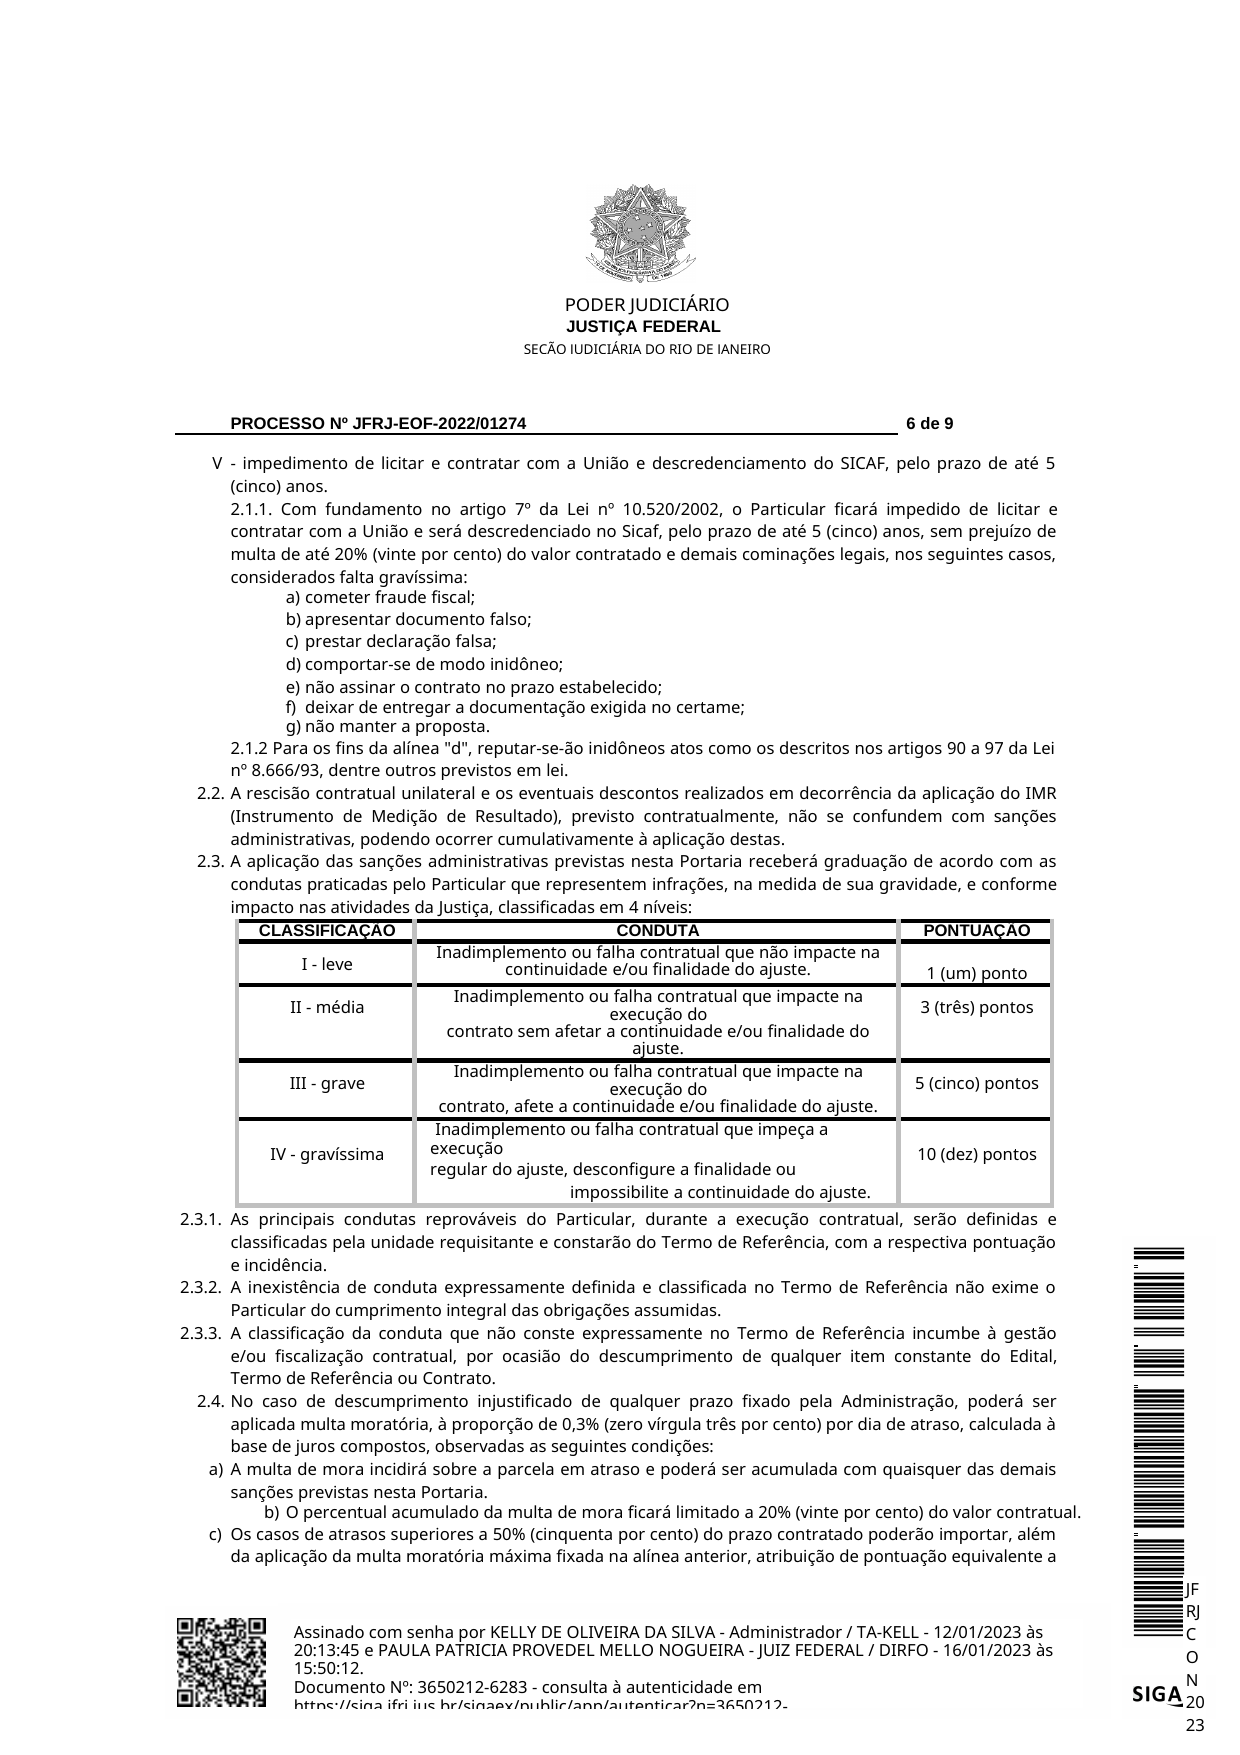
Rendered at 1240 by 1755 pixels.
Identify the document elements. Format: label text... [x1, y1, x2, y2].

table_cell I - leve [239, 944, 412, 982]
list JFRJCON202300006 [1186, 1577, 1206, 1739]
table_header CONDUTA [417, 923, 896, 939]
list A classificação da conduta que não conste expressamente no Termo de Referência incumbe à gestão e/ou fiscalização contratual, por ocasião do descumprimento de qualquer item constante do Edital, Termo de Referência ou Contrato. [180, 1322, 1057, 1390]
table_cell Inadimplemento ou falha contratual que impeça a execução regular do ajuste, desconfigure a finalidade ou impossibilite a continuidade do ajuste. [417, 1121, 896, 1203]
list Os casos de atrasos superiores a 50% (cinquenta por cento) do prazo contratado poderão importar, além da aplicação da multa moratória máxima fixada na alínea anterior, atribuição de pontuação equivalente a [209, 1522, 1057, 1568]
list A inexistência de conduta expressamente definida e classificada no Termo de Referência não exime o Particular do cumprimento integral das obrigações assumidas. [180, 1276, 1057, 1322]
list - impedimento de licitar e contratar com a União e descredenciamento do SICAF, pelo prazo de até 5 (cinco) anos. [212, 452, 1057, 497]
text 2.1.1. Com fundamento no artigo 7º da Lei nº 10.520/2002, o Particular ficará impedido de licitar e contratar com a União e será descredenciado no Sicaf, pelo prazo de até 5 (cinco) anos, sem prejuízo de multa de até 20% (vinte por cento) do valor contratado e demais cominações legais, nos seguintes casos, considerados falta gravíssima: [230, 497, 1058, 588]
list As principais condutas reprováveis do Particular, durante a execução contratual, serão definidas e classificadas pela unidade requisitante e constarão do Termo de Referência, com a respectiva pontuação e incidência. [180, 1208, 1058, 1276]
list O percentual acumulado da multa de mora ficará limitado a 20% (vinte por cento) do valor contratual. [264, 1503, 1122, 1522]
table_cell 3 (três) pontos [901, 987, 1050, 1058]
table_cell II - média [239, 987, 412, 1058]
list A multa de mora incidirá sobre a parcela em atraso e poderá ser acumulada com quaisquer das demais sanções previstas nesta Portaria. [209, 1458, 1057, 1503]
table_cell Inadimplemento ou falha contratual que não impacte na continuidade e/ou finalidade do ajuste. [417, 944, 896, 982]
list deixar de entregar a documentação exigida no certame; [285, 698, 1227, 717]
list prestar declaração falsa; [285, 630, 1227, 653]
table_cell III - grave [239, 1063, 412, 1116]
table_cell 5 (cinco) pontos [901, 1063, 1050, 1116]
list apresentar documento falso; [286, 607, 1227, 630]
table_cell Inadimplemento ou falha contratual que impacte na execução do contrato, afete a continuidade e/ou finalidade do ajuste. [417, 1063, 896, 1116]
text 2.1.2 Para os fins da alínea "d", reputar-se-ão inidôneos atos como os descritos nos artigos 90 a 97 da Lei nº 8.666/93, dentre outros previstos em lei. [230, 736, 1057, 782]
table_cell 10 (dez) pontos [901, 1121, 1050, 1203]
list não assinar o contrato no prazo estabelecido; [286, 676, 1227, 698]
table_cell Inadimplemento ou falha contratual que impacte na execução do contrato sem afetar a continuidade e/ou finalidade do ajuste. [417, 987, 896, 1058]
table_cell IV - gravíssima [239, 1121, 412, 1203]
list não manter a proposta. [286, 717, 1227, 736]
subtitle PROCESSO Nº JFRJ-EOF-2022/01274 6 de 9 [230, 413, 1227, 433]
list No caso de descumprimento injustificado de qualquer prazo fixado pela Administração, poderá ser aplicada multa moratória, à proporção de 0,3% (zero vírgula três por cento) por dia de atraso, calculada à base de juros compostos, observadas as seguintes condições: [197, 1390, 1057, 1458]
list A rescisão contratual unilateral e os eventuais descontos realizados em decorrência da aplicação do IMR (Instrumento de Medição de Resultado), previsto contratualmente, não se confundem com sanções administrativas, podendo ocorrer cumulativamente à aplicação destas. [197, 782, 1057, 850]
table_header PONTUAÇÃO [901, 923, 1050, 939]
table_cell 1 (um) ponto [901, 944, 1050, 982]
list comportar-se de modo inidôneo; [286, 653, 1227, 675]
list cometer fraude fiscal; [286, 588, 1227, 607]
list A aplicação das sanções administrativas previstas nesta Portaria receberá graduação de acordo com as condutas praticadas pelo Particular que representem infrações, na medida de sua gravidade, e conforme impacto nas atividades da Justiça, classificadas em 4 níveis: [197, 850, 1058, 918]
table_header CLASSIFICAÇÃO [239, 923, 412, 939]
